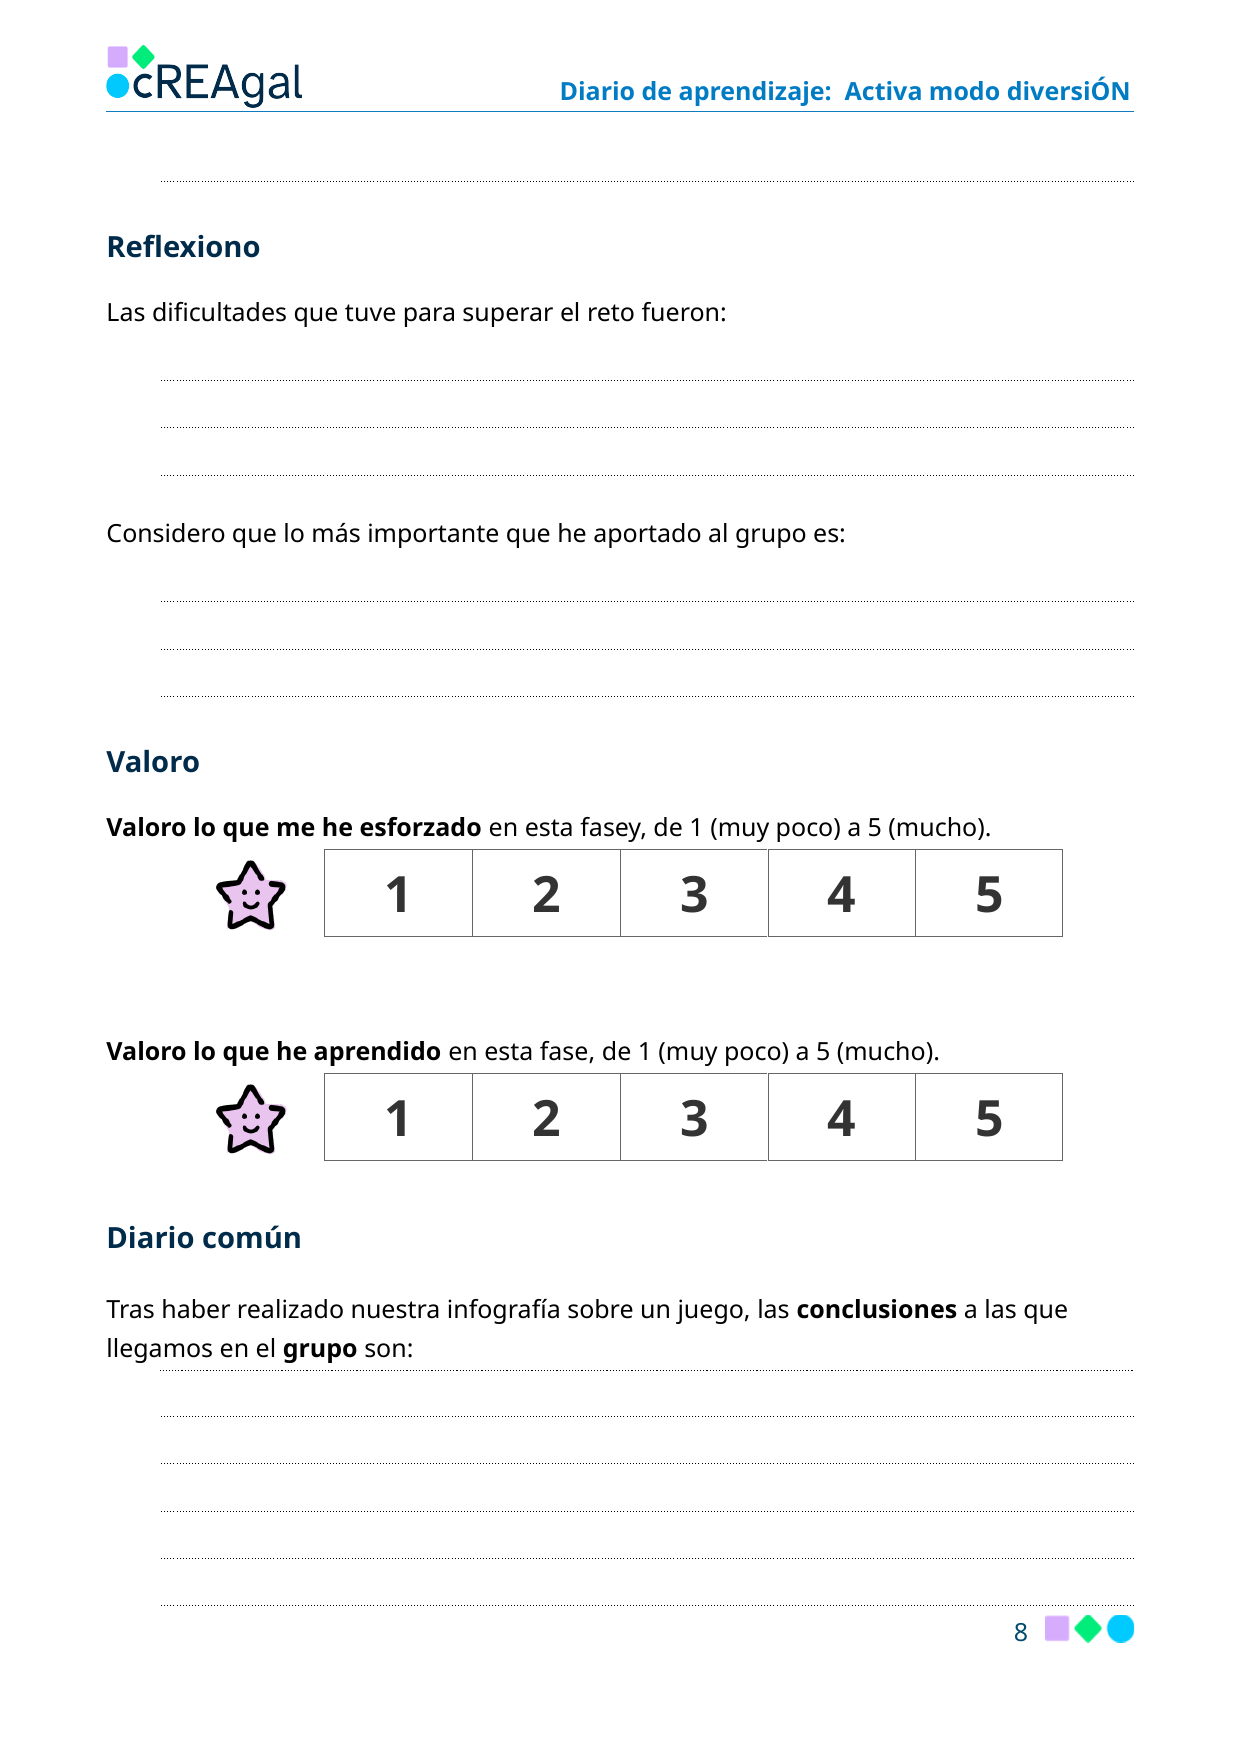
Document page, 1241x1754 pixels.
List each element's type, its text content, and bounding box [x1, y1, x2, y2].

table_cell [160, 1465, 1134, 1512]
table_header 5 [916, 850, 1062, 936]
table_header 3 [621, 1074, 767, 1160]
table_header [177, 1073, 324, 1161]
picture [208, 854, 293, 935]
text Valoro lo que me he esforzado en esta fasey, de 1 (muy poco) a 5 (mucho). [106, 810, 1134, 844]
subtitle Reflexiono [106, 227, 1134, 266]
table_header [160, 555, 1134, 602]
picture [1128, 1615, 1135, 1625]
picture [106, 45, 302, 108]
table_header [160, 1370, 1134, 1417]
picture [208, 1078, 293, 1159]
table_cell [160, 1512, 1134, 1559]
subtitle Valoro [106, 741, 1134, 781]
table_header 5 [916, 1074, 1062, 1160]
table_header 1 [325, 1074, 472, 1160]
text Considero que lo más importante que he aportado al grupo es: [106, 516, 1134, 550]
table_cell [160, 650, 1134, 697]
picture [1124, 1631, 1135, 1643]
table_header 2 [473, 850, 620, 936]
text Valoro lo que he aprendido en esta fase, de 1 (muy poco) a 5 (mucho). [106, 1033, 1134, 1067]
subtitle Diario común [106, 1217, 1134, 1257]
table_header [160, 334, 1134, 381]
table_cell [160, 1417, 1134, 1464]
table_header 3 [621, 850, 767, 936]
text Las dificultades que tuve para superar el reto fueron: [106, 295, 1134, 329]
table_header 1 [325, 850, 472, 936]
table_cell [160, 429, 1134, 476]
table_header 4 [769, 850, 915, 936]
picture [1045, 1615, 1118, 1643]
text Tras haber realizado nuestra infografía sobre un juego, las conclusiones a las que llegamos en el grupo son: [106, 1292, 1134, 1365]
table_header 4 [769, 1074, 915, 1160]
table_cell [160, 135, 1134, 182]
table_cell [160, 603, 1134, 650]
table_cell [160, 381, 1134, 428]
table_header [177, 849, 324, 937]
table_header 2 [473, 1074, 620, 1160]
table_cell [160, 1559, 1134, 1606]
